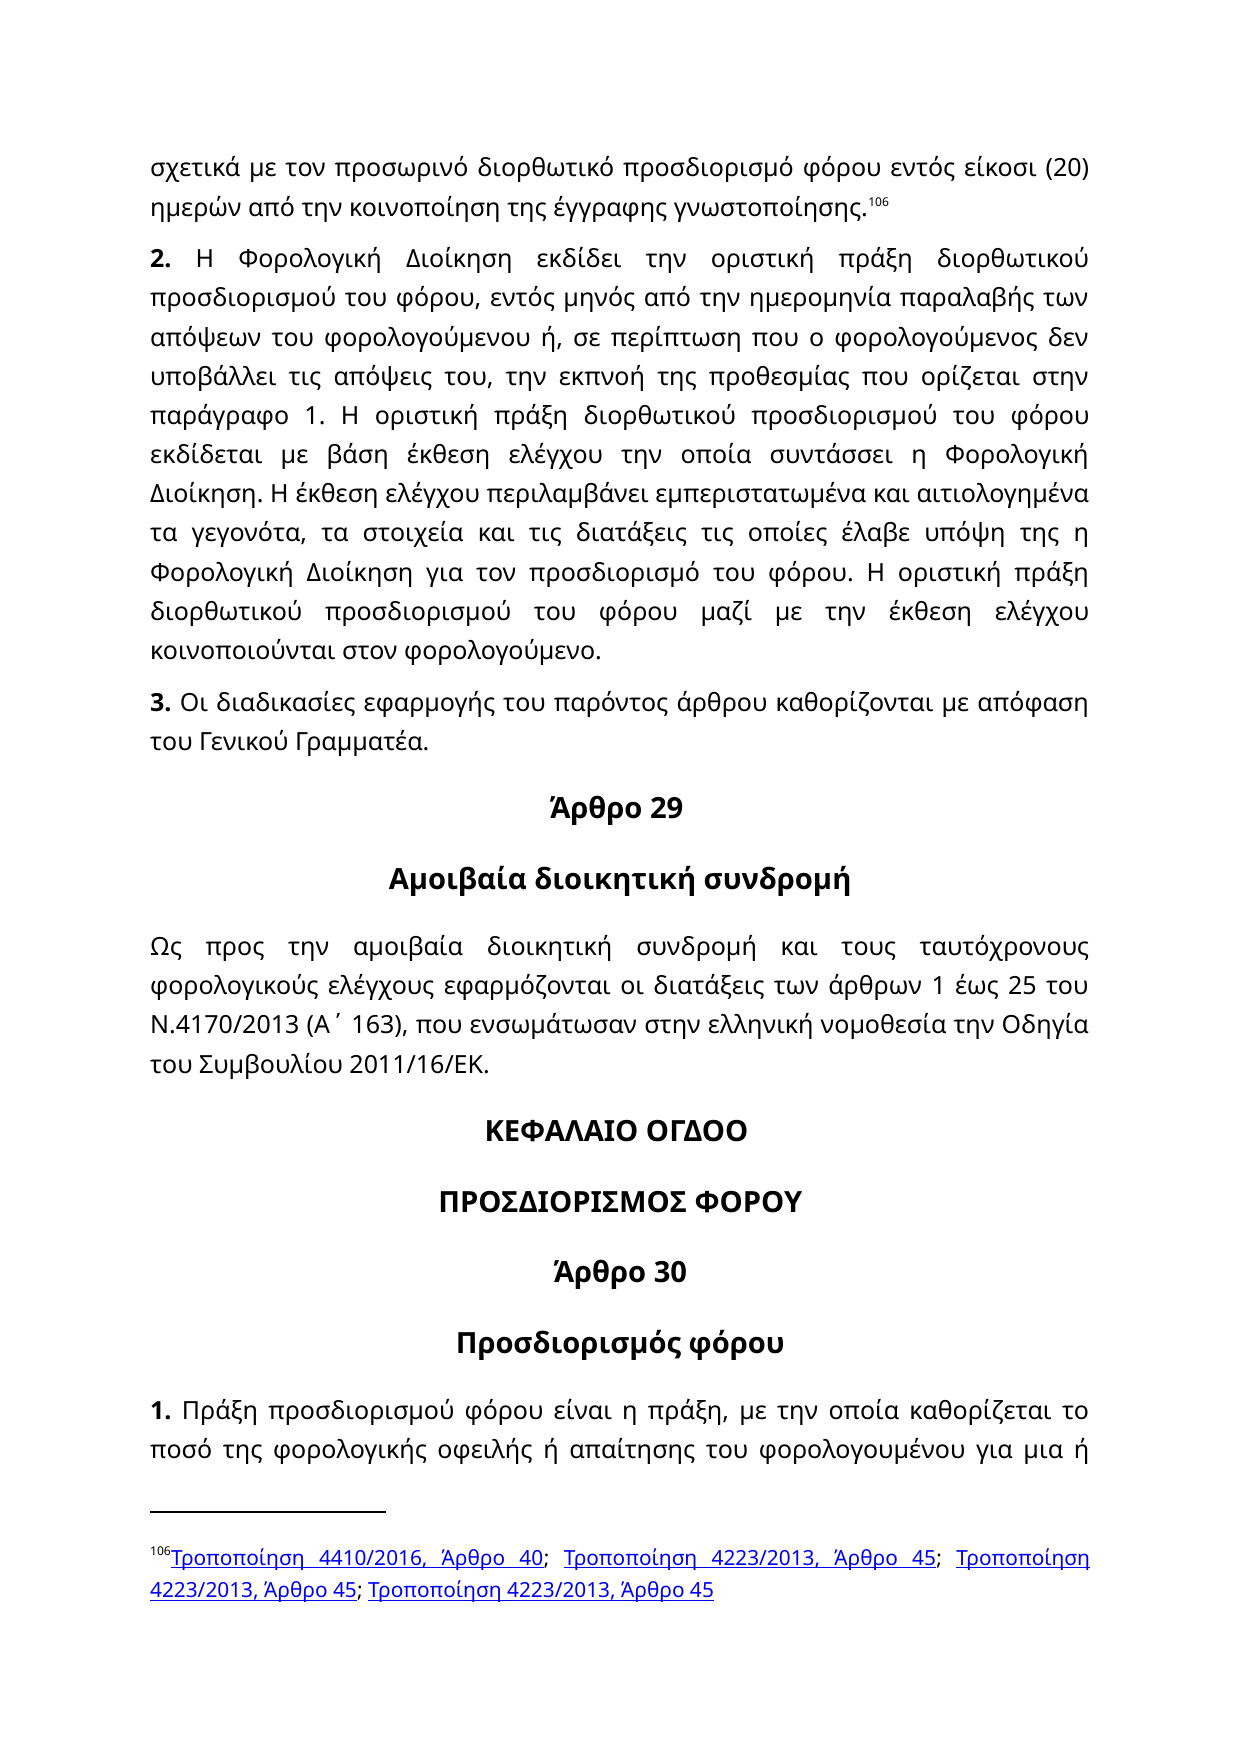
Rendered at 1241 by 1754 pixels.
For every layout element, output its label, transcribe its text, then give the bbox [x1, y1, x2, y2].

subtitle Άρθρο 29 [150, 787, 1090, 827]
subtitle Προσδιορισμός φόρου [150, 1322, 1090, 1362]
subtitle Άρθρο 30 [150, 1252, 1090, 1291]
text σχετικά με τον προσωρινό διορθωτικό προσδιορισμό φόρου εντός είκοσι (20) ημερών από την κοινοποίηση της έγγραφης γνωστοποίησης. [150, 150, 1090, 223]
subtitle ΠΡΟΣΔΙΟΡΙΣΜΟΣ ΦΟΡΟΥ [150, 1181, 1090, 1221]
text 3. Οι διαδικασίες εφαρμογής του παρόντος άρθρου καθορίζονται με απόφαση του Γενικού Γραμματέα. [150, 684, 1090, 757]
text 2. Η Φορολογική Διοίκηση εκδίδει την οριστική πράξη διορθωτικού προσδιορισμού του φόρου, εντός μηνός από την ημερομηνία παραλαβής των απόψεων του φορολογούμενου ή, σε περίπτωση που ο φορολογούμενος δεν υποβάλλει τις απόψεις του, την εκπνοή της προθεσμίας που ορίζεται στην παράγραφο 1. Η οριστική πράξη διορθωτικού προσδιορισμού του φόρου εκδίδεται με βάση έκθεση ελέγχου την οποία συντάσσει η Φορολογική Διοίκηση. Η έκθεση ελέγχου περιλαμβάνει εμπεριστατωμένα και αιτιολογημένα τα γεγονότα, τα στοιχεία και τις διατάξεις τις οποίες έλαβε υπόψη της η Φορολογική Διοίκηση για τον προσδιορισμό του φόρου. Η οριστική πράξη διορθωτικού προσδιορισμού του φόρου μαζί με την έκθεση ελέγχου κοινοποιούνται στον φορολογούμενο. [150, 241, 1090, 667]
text Τροποποίηση 4410/2016, Άρθρο 40; Τροποποίηση 4223/2013, Άρθρο 45; Τροποποίηση 4223/2013, Άρθρο 45; Τροποποίηση 4223/2013, Άρθρο 45 [150, 1543, 1090, 1604]
text Ως προς την αμοιβαία διοικητική συνδρομή και τους ταυτόχρονους φορολογικούς ελέγχους εφαρμόζονται οι διατάξεις των άρθρων 1 έως 25 του Ν.4170/2013 (Α΄ 163), που ενσωμάτωσαν στην ελληνική νομοθεσία την Οδηγία του Συμβουλίου 2011/16/ΕΚ. [150, 929, 1090, 1080]
subtitle ΚΕΦΑΛΑΙΟ ΟΓΔΟΟ [150, 1110, 1090, 1150]
subtitle Αμοιβαία διοικητική συνδρομή [150, 858, 1090, 898]
text 1. Πράξη προσδιορισμού φόρου είναι η πράξη, με την οποία καθορίζεται το ποσό της φορολογικής οφειλής ή απαίτησης του φορολογουμένου για μια ή [150, 1393, 1090, 1466]
